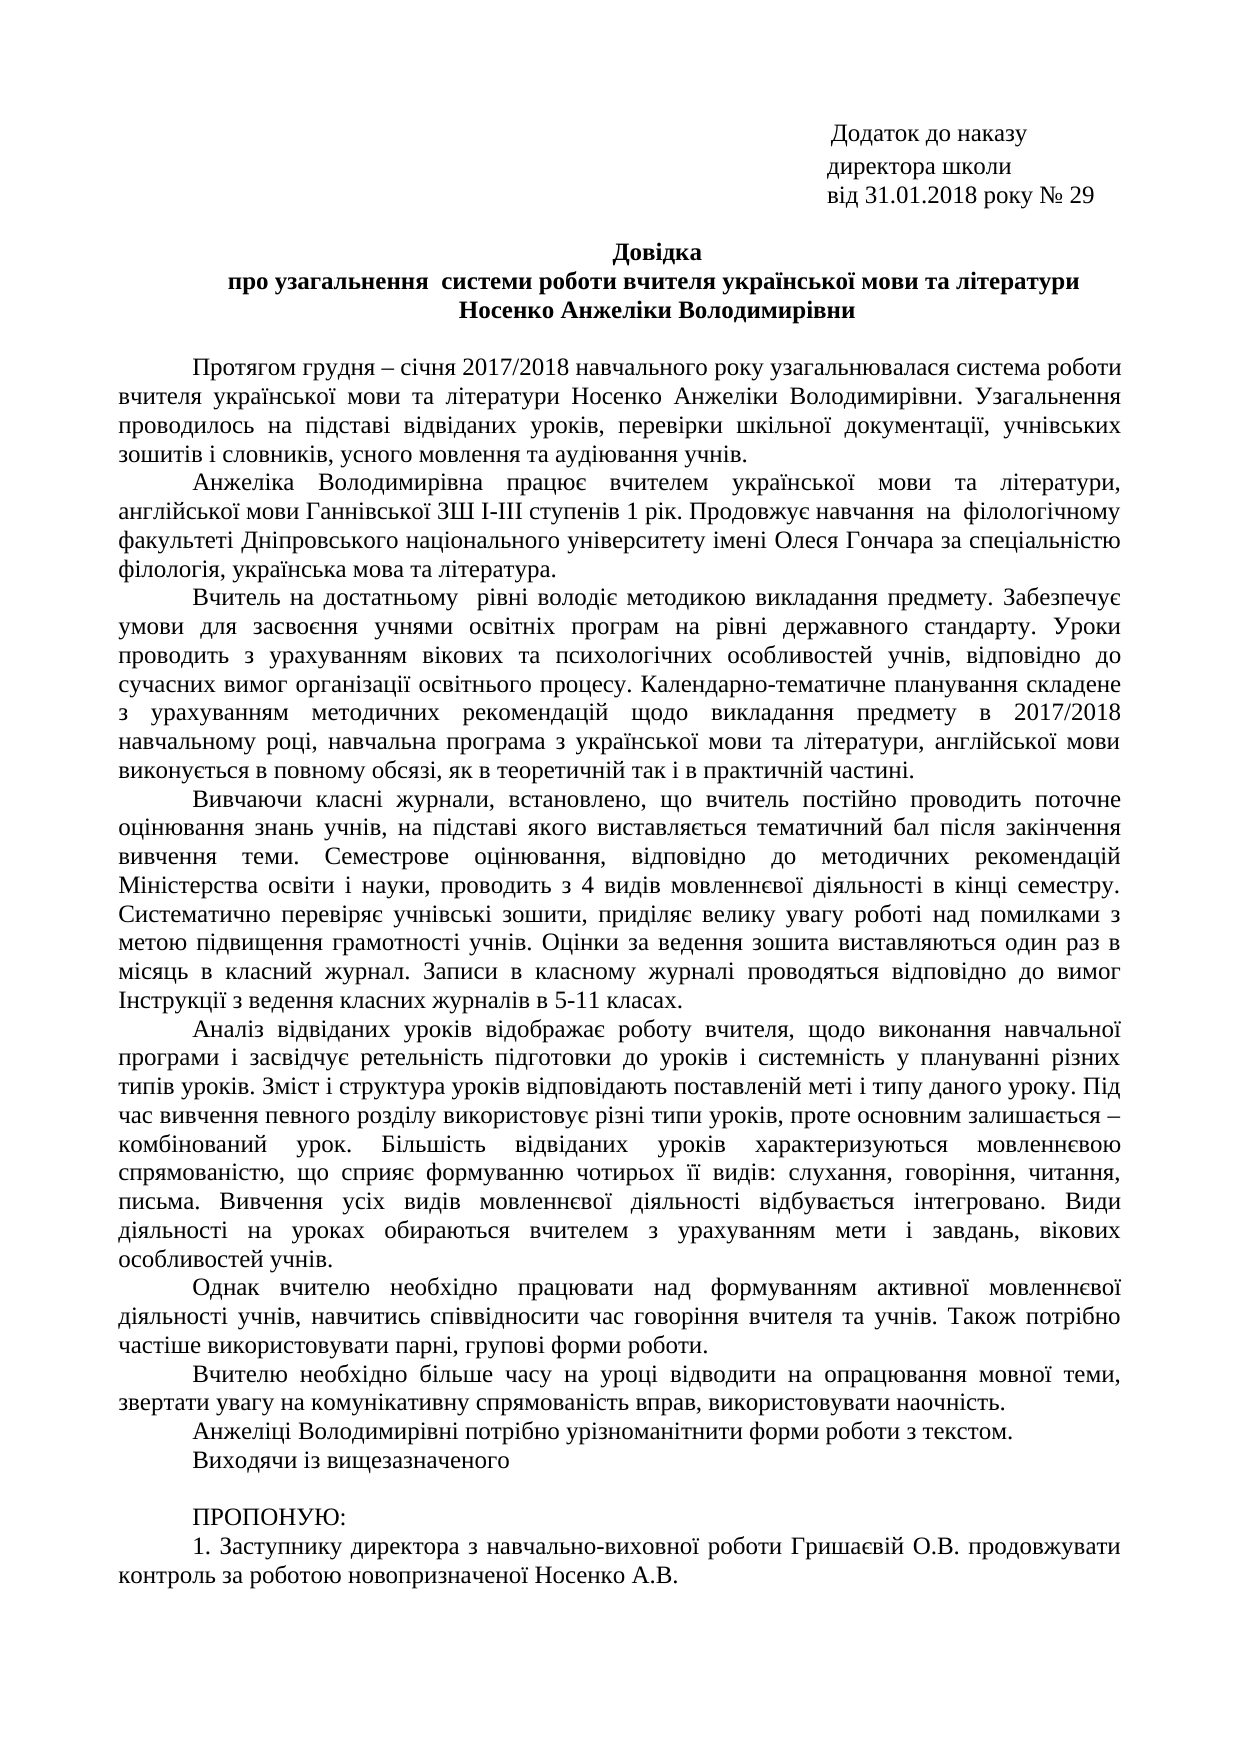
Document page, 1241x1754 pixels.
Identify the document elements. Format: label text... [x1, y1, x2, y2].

text Вивчаючи класні журнали, встановлено, що вчитель постійно проводить поточне оцінювання знань учнів, на підставі якого виставляється тематичний бал після закінчення вивчення теми. Семестрове оцінювання, відповідно до методичних рекомендацій Міністерства освіти і науки, проводить з 4 видів мовленнєвої діяльності в кінці семестру. Систематично перевіряє учнівські зошити, приділяє велику увагу роботі над помилками з метою підвищення грамотності учнів. Оцінки за ведення зошита виставляються один раз в місяць в класний журнал. Записи в класному журналі проводяться відповідно до вимог Інструкції з ведення класних журналів в 5-11 класах. [118, 784, 1122, 1014]
text про узагальнення системи роботи вчителя української мови та літератури [118, 266, 1122, 295]
text Анжеліці Володимирівні потрібно урізноманітнити форми роботи з текстом. [118, 1416, 1122, 1445]
text Анжеліка Володимирівна працює вчителем української мови та літератури, англійської мови Ганнівської ЗШ І-ІІІ ступенів 1 рік. Продовжує навчання на філологічному факультеті Дніпровського національного університету імені Олеся Гончара за спеціальністю філологія, українська мова та література. [118, 467, 1122, 582]
text Додаток до наказу [118, 118, 1122, 147]
text Аналіз відвіданих уроків відображає роботу вчителя, щодо виконання навчальної програми і засвідчує ретельність підготовки до уроків і системність у плануванні різних типів уроків. Зміст і структура уроків відповідають поставленій меті і типу даного уроку. Під час вивчення певного розділу використовує різні типи уроків, проте основним залишається – комбінований урок. Більшість відвіданих уроків характеризуються мовленнєвою спрямованістю, що сприяє формуванню чотирьох її видів: слухання, говоріння, читання, письма. Вивчення усіх видів мовленнєвої діяльності відбувається інтегровано. Види діяльності на уроках обираються вчителем з урахуванням мети і завдань, вікових особливостей учнів. [118, 1014, 1122, 1272]
text від 31.01.2018 року № 29 [827, 180, 1122, 209]
text Вчитель на достатньому рівні володіє методикою викладання предмету. Забезпечує умови для засвоєння учнями освітніх програм на рівні державного стандарту. Уроки проводить з урахуванням вікових та психологічних особливостей учнів, відповідно до сучасних вимог організації освітнього процесу. Календарно-тематичне планування складене з урахуванням методичних рекомендацій щодо викладання предмету в 2017/2018 навчальному році, навчальна програма з української мови та літератури, англійської мови виконується в повному обсязі, як в теоретичній так і в практичній частині. [118, 582, 1122, 784]
text Вчителю необхідно більше часу на уроці відводити на опрацювання мовної теми, звертати увагу на комунікативну спрямованість вправ, використовувати наочність. [118, 1359, 1122, 1416]
text 1. Заступнику директора з навчально-виховної роботи Гришаєвій О.В. продовжувати контроль за роботою новопризначеної Носенко А.В. [118, 1531, 1122, 1589]
text Виходячи із вищезазначеного [118, 1445, 1122, 1474]
text Однак вчителю необхідно працювати над формуванням активної мовленнєвої діяльності учнів, навчитись співвідносити час говоріння вчителя та учнів. Також потрібно частіше використовувати парні, групові форми роботи. [118, 1272, 1122, 1359]
text ПРОПОНУЮ: [118, 1502, 1122, 1531]
text Носенко Анжеліки Володимирівни [118, 295, 1122, 324]
text Довідка [118, 237, 1122, 266]
text директора школи [827, 151, 1122, 180]
text Протягом грудня – січня 2017/2018 навчального року узагальнювалася система роботи вчителя української мови та літератури Носенко Анжеліки Володимирівни. Узагальнення проводилось на підставі відвіданих уроків, перевірки шкільної документації, учнівських зошитів і словників, усного мовлення та аудіювання учнів. [118, 352, 1122, 467]
